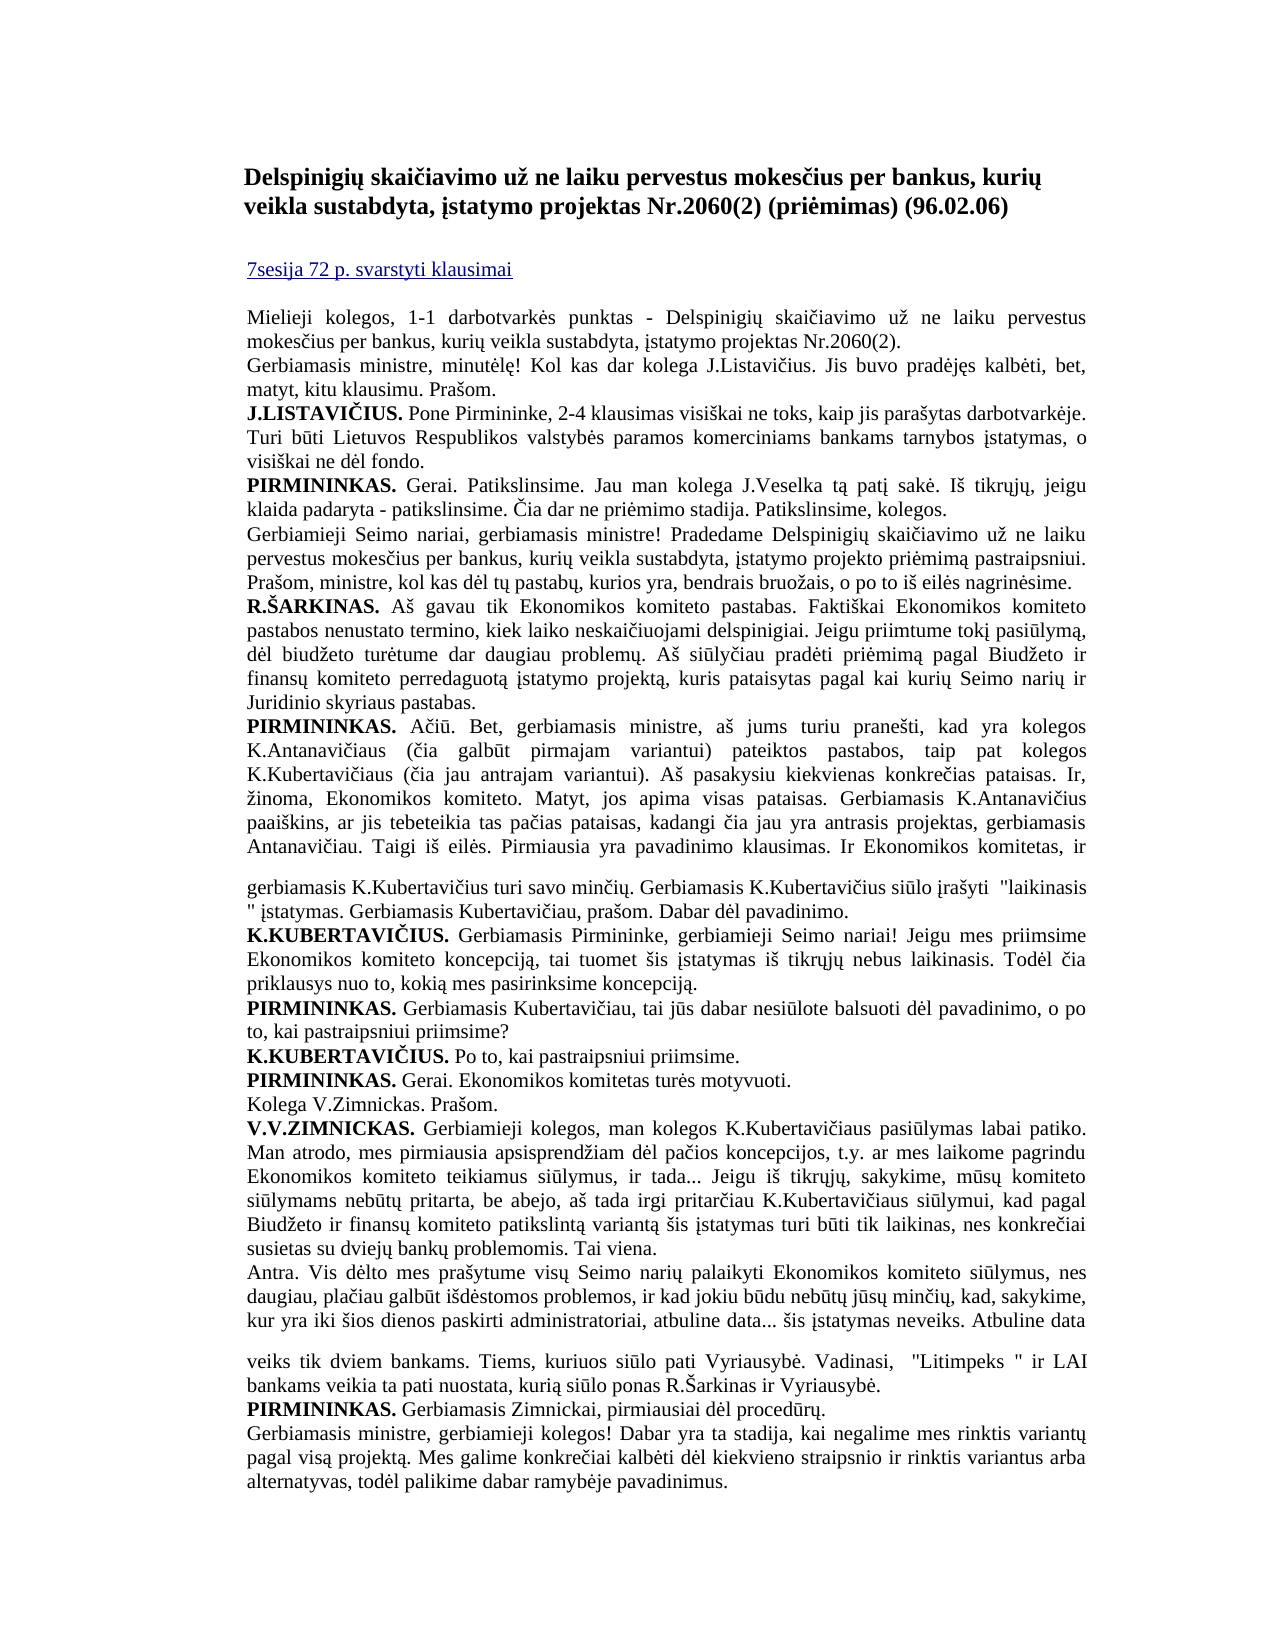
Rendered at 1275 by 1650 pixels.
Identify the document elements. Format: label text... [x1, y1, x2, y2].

text K.KUBERTAVIČIUS. Gerbiamasis Pirmininke, gerbiamieji Seimo nariai! Jeigu mes priimsime Ekonomikos komiteto koncepciją, tai tuomet šis įstatymas iš tikrųjų nebus laikinasis. Todėl čia priklausys nuo to, kokią mes pasirinksime koncepciją. [247, 923, 1087, 995]
text PIRMININKAS. Gerai. Patikslinsime. Jau man kolega J.Veselka tą patį sakė. Iš tikrųjų, jeigu klaida padaryta - patikslinsime. Čia dar ne priėmimo stadija. Patikslinsime, kolegos. [247, 473, 1087, 521]
text Antra. Vis dėlto mes prašytume visų Seimo narių palaikyti Ekonomikos komiteto siūlymus, nes daugiau, plačiau galbūt išdėstomos problemos, ir kad jokiu būdu nebūtų jūsų minčių, kad, sakykime, kur yra iki šios dienos paskirti administratoriai, atbuline data... šis įstatymas neveiks. Atbuline data veiks tik dviem bankams. Tiems, kuriuos siūlo pati Vyriausybė. Vadinasi, "Litimpeks " ir LAI bankams veikia ta pati nuostata, kurią siūlo ponas R.Šarkinas ir Vyriausybė. [247, 1260, 1087, 1397]
text J.LISTAVIČIUS. Pone Pirmininke, 2-4 klausimas visiškai ne toks, kaip jis parašytas darbotvarkėje. Turi būti Lietuvos Respublikos valstybės paramos komerciniams bankams tarnybos įstatymas, o visiškai ne dėl fondo. [247, 401, 1087, 473]
text Mielieji kolegos, 1-1 darbotvarkės punktas - Delspinigių skaičiavimo už ne laiku pervestus mokesčius per bankus, kurių veikla sustabdyta, įstatymo projektas Nr.2060(2). [247, 305, 1087, 353]
text V.V.ZIMNICKAS. Gerbiamieji kolegos, man kolegos K.Kubertavičiaus pasiūlymas labai patiko. Man atrodo, mes pirmiausia apsisprendžiam dėl pačios koncepcijos, t.y. ar mes laikome pagrindu Ekonomikos komiteto teikiamus siūlymus, ir tada... Jeigu iš tikrųjų, sakykime, mūsų komiteto siūlymams nebūtų pritarta, be abejo, aš tada irgi pritarčiau K.Kubertavičiaus siūlymui, kad pagal Biudžeto ir finansų komiteto patikslintą variantą šis įstatymas turi būti tik laikinas, nes konkrečiai susietas su dviejų bankų problemomis. Tai viena. [247, 1116, 1087, 1260]
text R.ŠARKINAS. Aš gavau tik Ekonomikos komiteto pastabas. Faktiškai Ekonomikos komiteto pastabos nenustato termino, kiek laiko neskaičiuojami delspinigiai. Jeigu priimtume tokį pasiūlymą, dėl biudžeto turėtume dar daugiau problemų. Aš siūlyčiau pradėti priėmimą pagal Biudžeto ir finansų komiteto perredaguotą įstatymo projektą, kuris pataisytas pagal kai kurių Seimo narių ir Juridinio skyriaus pastabas. [247, 594, 1087, 714]
text PIRMININKAS. Gerbiamasis Zimnickai, pirmiausiai dėl procedūrų. [247, 1397, 1087, 1421]
text Gerbiamasis ministre, gerbiamieji kolegos! Dabar yra ta stadija, kai negalime mes rinktis variantų pagal visą projektą. Mes galime konkrečiai kalbėti dėl kiekvieno straipsnio ir rinktis variantus arba alternatyvas, todėl palikime dabar ramybėje pavadinimus. [247, 1421, 1087, 1493]
text PIRMININKAS. Ačiū. Bet, gerbiamasis ministre, aš jums turiu pranešti, kad yra kolegos K.Antanavičiaus (čia galbūt pirmajam variantui) pateiktos pastabos, taip pat kolegos K.Kubertavičiaus (čia jau antrajam variantui). Aš pasakysiu kiekvienas konkrečias pataisas. Ir, žinoma, Ekonomikos komiteto. Matyt, jos apima visas pataisas. Gerbiamasis K.Antanavičius paaiškins, ar jis tebeteikia tas pačias pataisas, kadangi čia jau yra antrasis projektas, gerbiamasis Antanavičiau. Taigi iš eilės. Pirmiausia yra pavadinimo klausimas. Ir Ekonomikos komitetas, ir gerbiamasis K.Kubertavičius turi savo minčių. Gerbiamasis K.Kubertavičius siūlo įrašyti "laikinasis " įstatymas. Gerbiamasis Kubertavičiau, prašom. Dabar dėl pavadinimo. [247, 714, 1087, 923]
text Gerbiamasis ministre, minutėlę! Kol kas dar kolega J.Listavičius. Jis buvo pradėjęs kalbėti, bet, matyt, kitu klausimu. Prašom. [247, 353, 1087, 401]
text K.KUBERTAVIČIUS. Po to, kai pastraipsniui priimsime. [247, 1043, 1087, 1068]
text 7sesija 72 p. svarstyti klausimai [247, 257, 1087, 281]
text Gerbiamieji Seimo nariai, gerbiamasis ministre! Pradedame Delspinigių skaičiavimo už ne laiku pervestus mokesčius per bankus, kurių veikla sustabdyta, įstatymo projekto priėmimą pastraipsniui. Prašom, ministre, kol kas dėl tų pastabų, kurios yra, bendrais bruožais, o po to iš eilės nagrinėsime. [247, 521, 1087, 594]
text PIRMININKAS. Gerbiamasis Kubertavičiau, tai jūs dabar nesiūlote balsuoti dėl pavadinimo, o po to, kai pastraipsniui priimsime? [247, 995, 1087, 1043]
text Kolega V.Zimnickas. Prašom. [247, 1092, 1087, 1116]
text Delspinigių skaičiavimo už ne laiku pervestus mokesčius per bankus, kurių veikla sustabdyta, įstatymo projektas Nr.2060(2) (priėmimas) (96.02.06) [244, 162, 1087, 220]
text PIRMININKAS. Gerai. Ekonomikos komitetas turės motyvuoti. [247, 1068, 1087, 1092]
